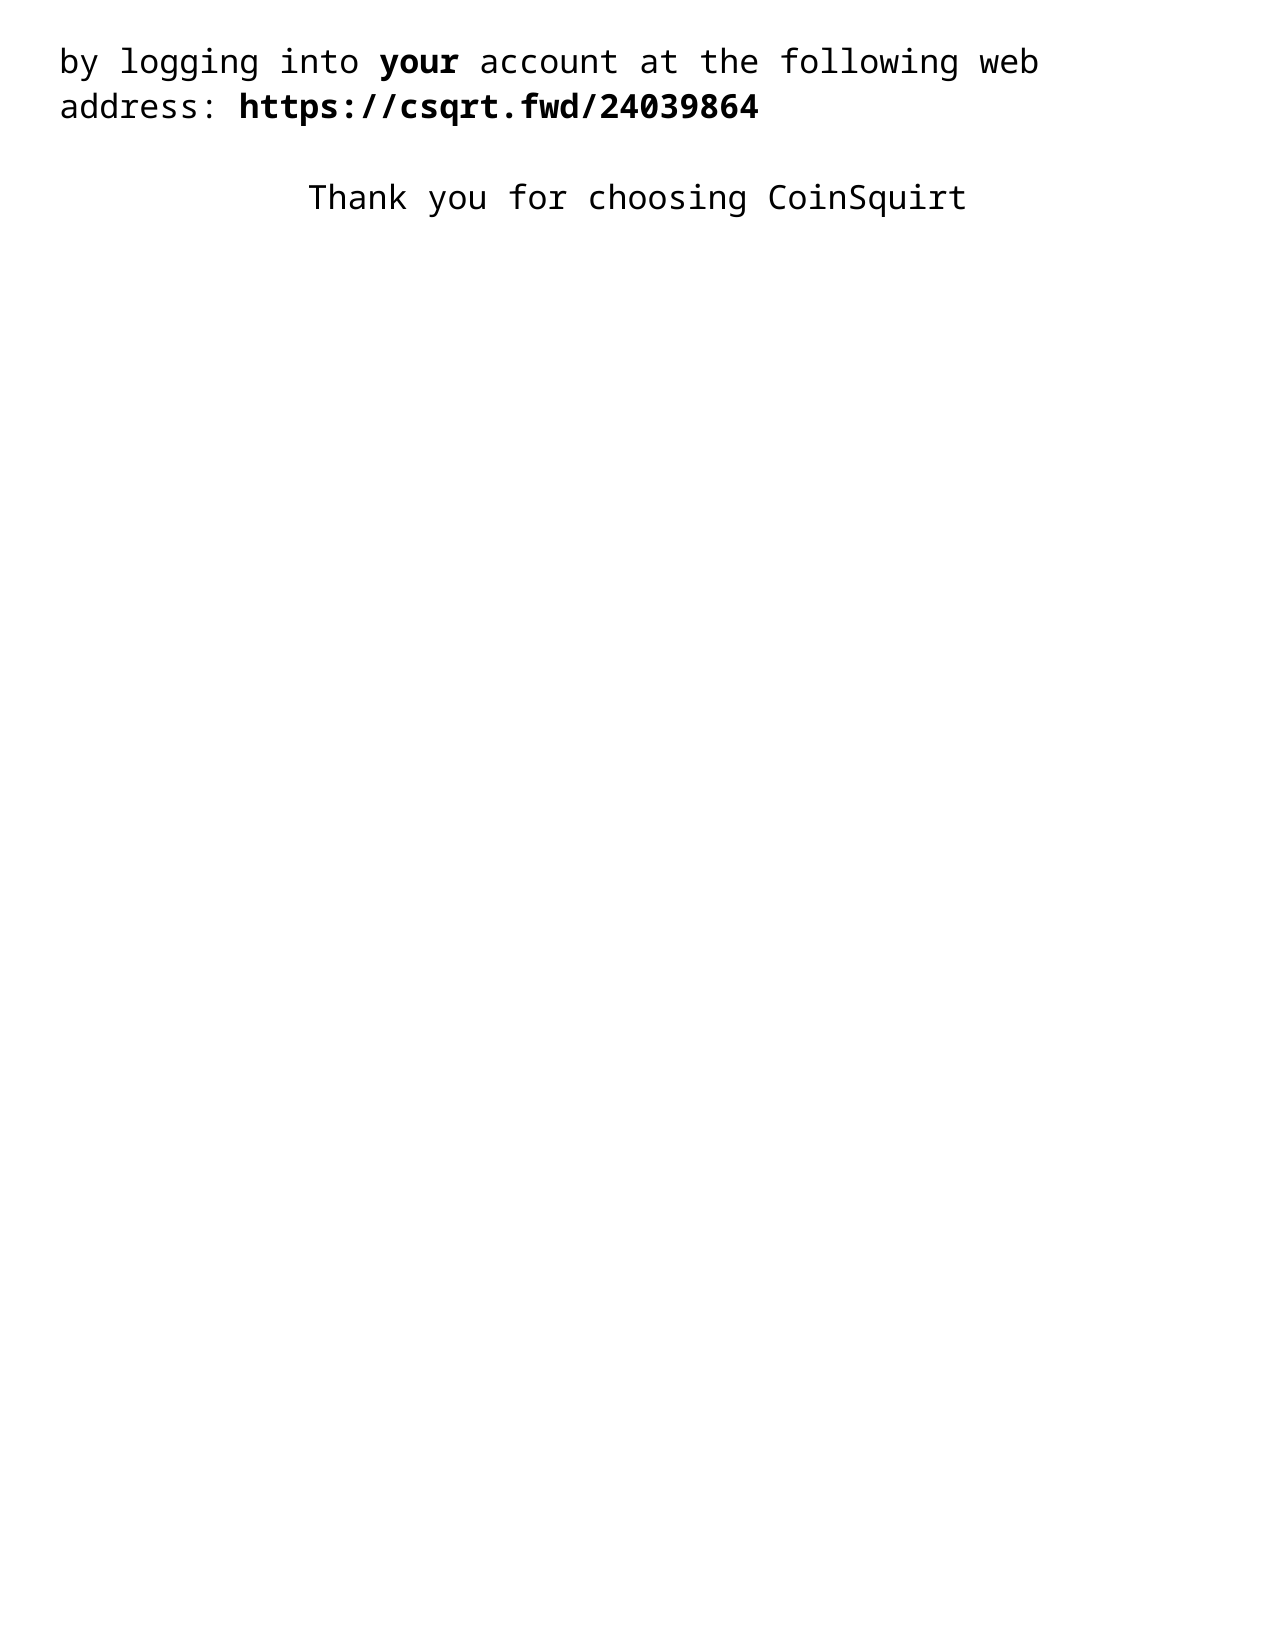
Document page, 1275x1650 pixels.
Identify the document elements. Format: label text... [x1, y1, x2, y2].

text Thank you for choosing CoinSquirt [59, 174, 1216, 219]
text by logging into your account at the following web address: https://csqrt.fwd/24039864 [59, 38, 1216, 174]
